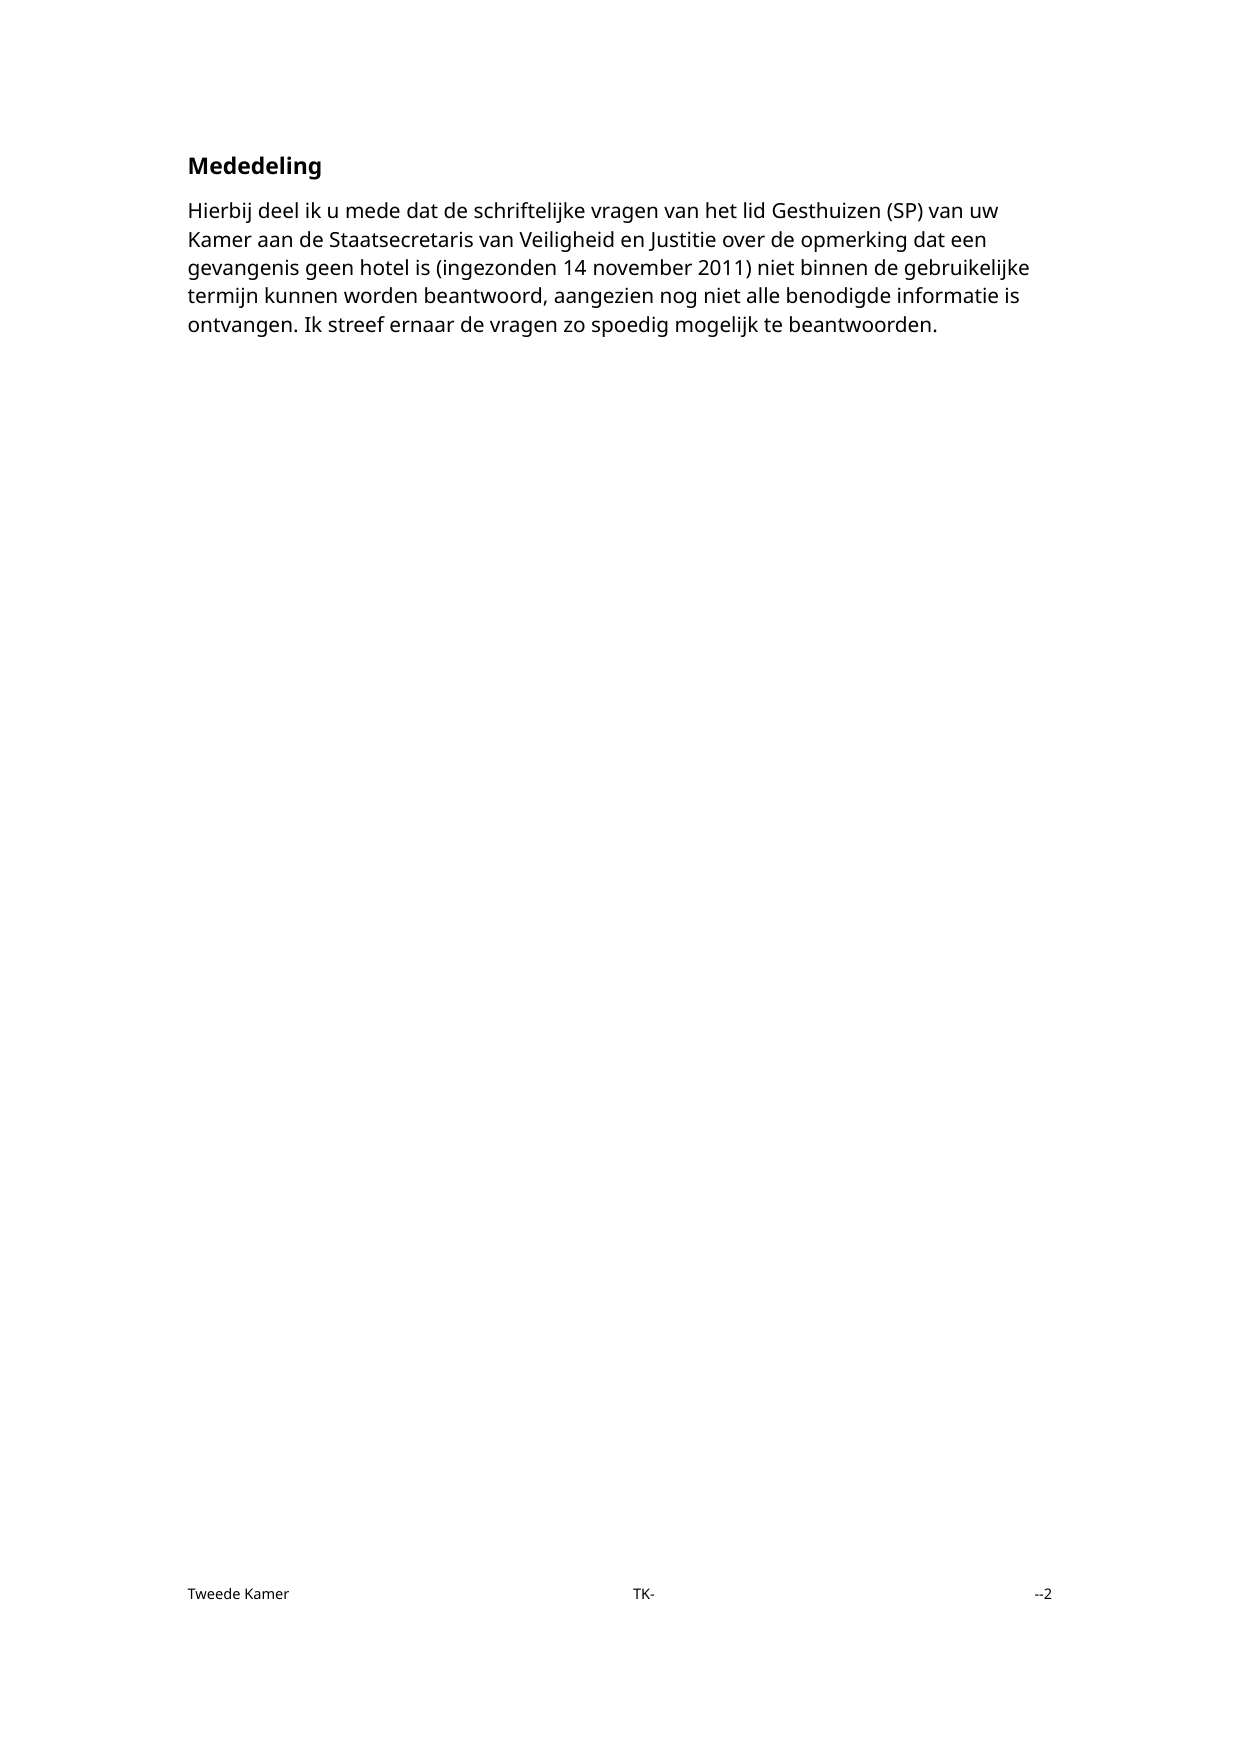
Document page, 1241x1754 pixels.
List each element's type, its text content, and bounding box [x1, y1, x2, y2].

text Hierbij deel ik u mede dat de schriftelijke vragen van het lid Gesthuizen (SP) van uw Kamer aan de Staatsecretaris van Veiligheid en Justitie over de opmerking dat een gevangenis geen hotel is (ingezonden 14 november 2011) niet binnen de gebruikelijke termijn kunnen worden beantwoord, aangezien nog niet alle benodigde informatie is ontvangen. Ik streef ernaar de vragen zo spoedig mogelijk te beantwoorden. [187, 196, 1053, 338]
subtitle Mededeling [187, 150, 1053, 181]
